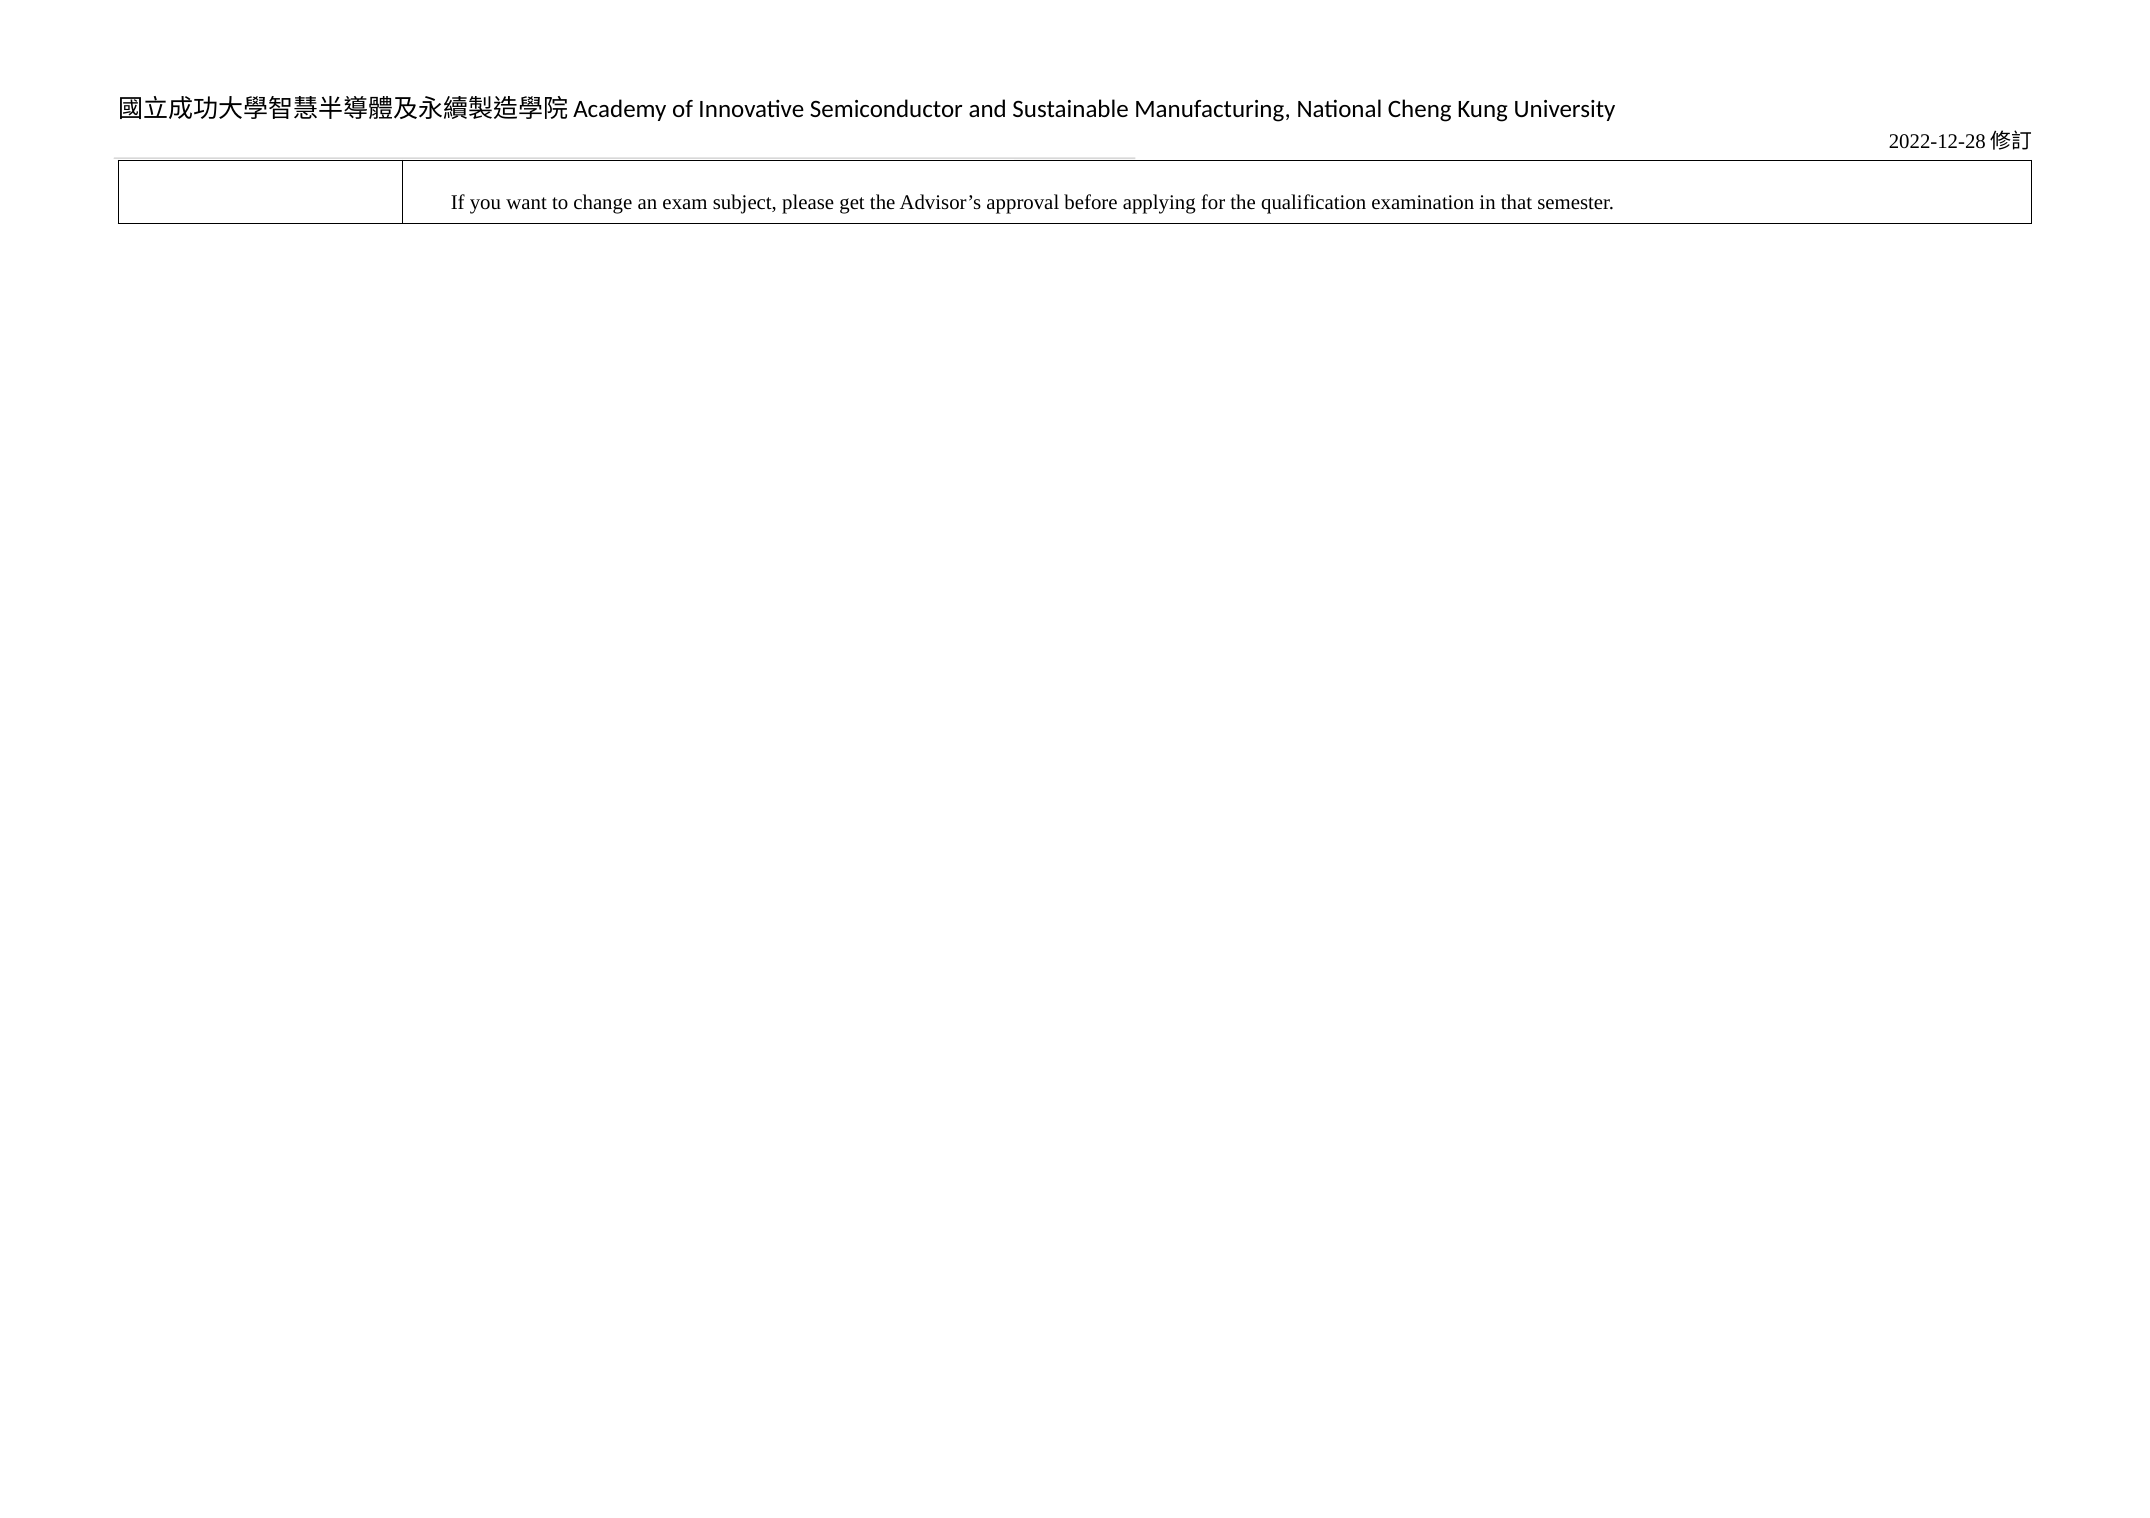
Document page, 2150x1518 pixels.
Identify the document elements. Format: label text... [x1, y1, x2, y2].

table_cell [119, 161, 402, 223]
table_cell If you want to change an exam subject, please get the Advisor’s approval before applying for the qualification examination in that semester. [403, 161, 2031, 223]
